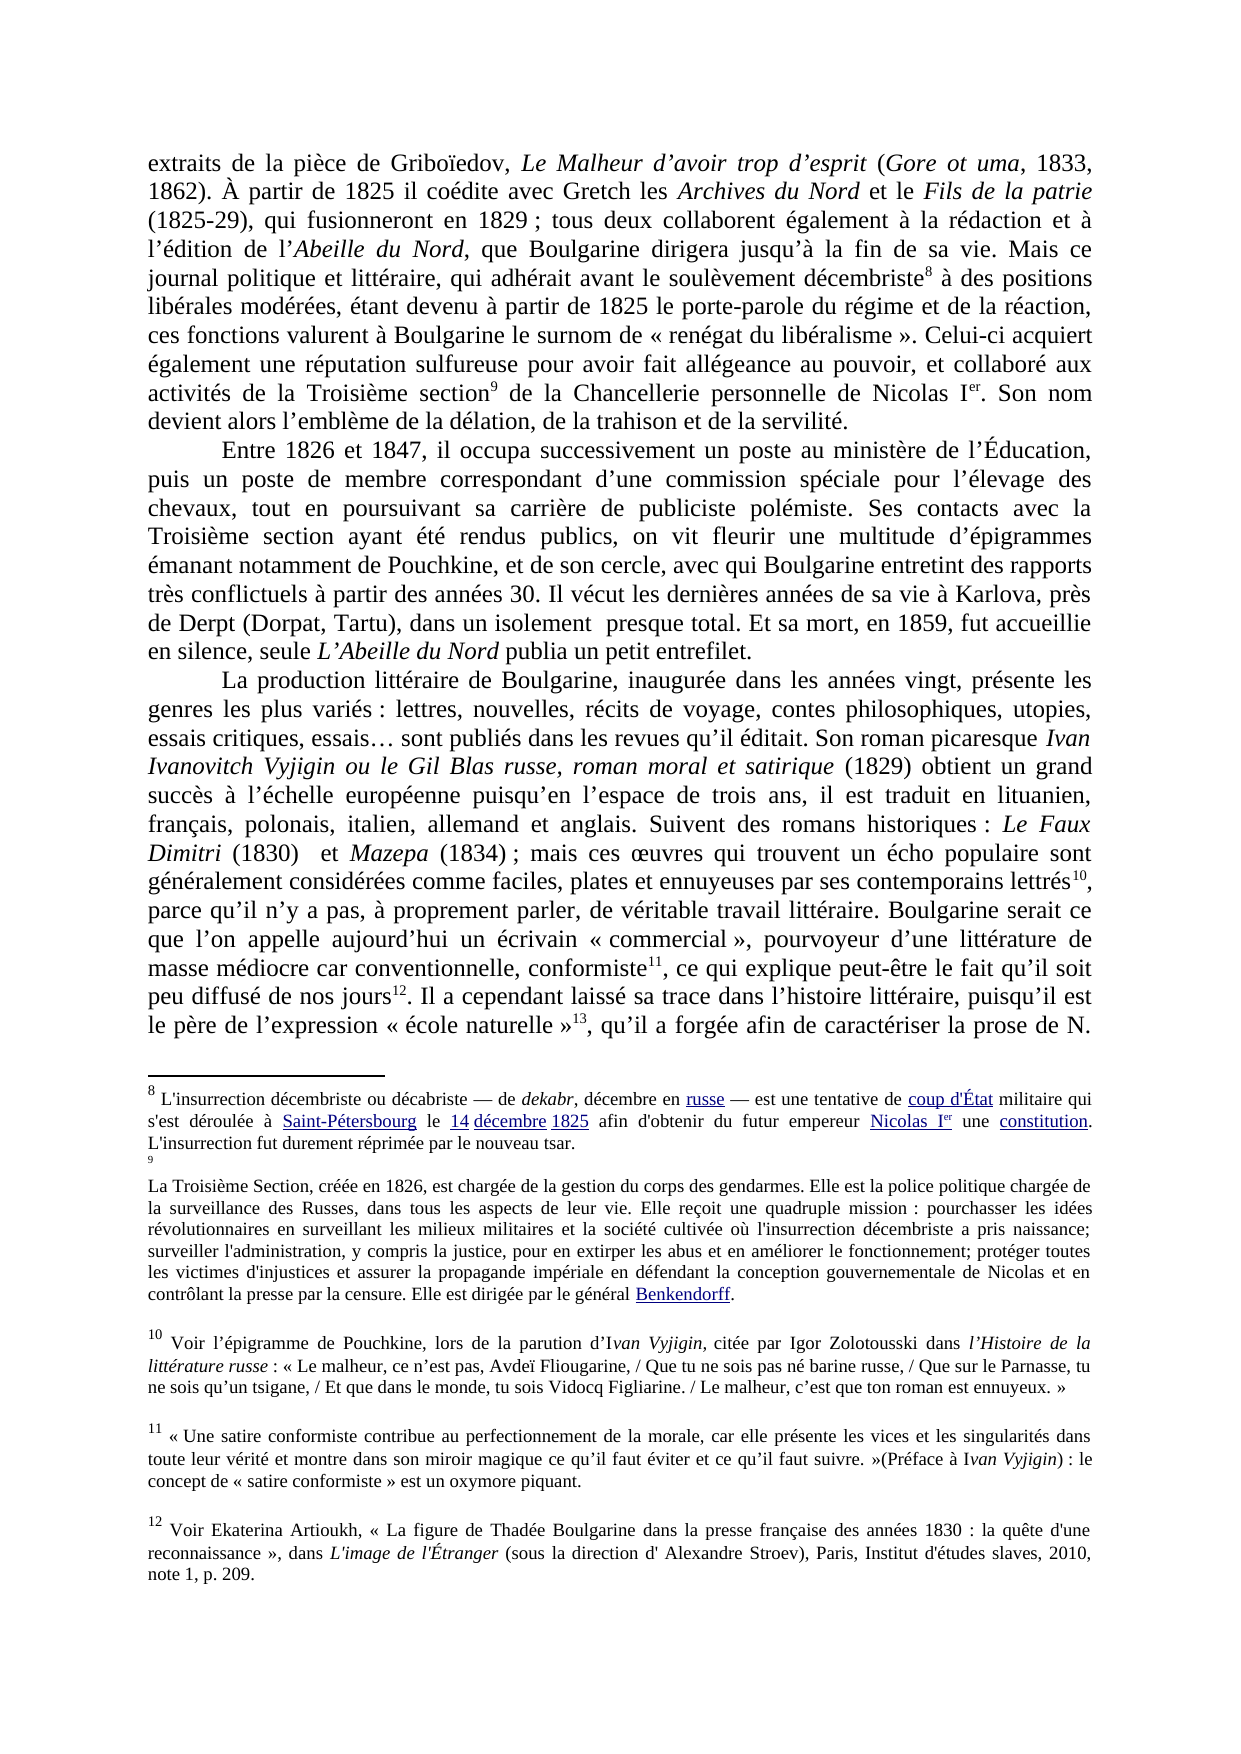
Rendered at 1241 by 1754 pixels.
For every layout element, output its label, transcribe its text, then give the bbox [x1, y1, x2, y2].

text Voir l’épigramme de Pouchkine, lors de la parution d’Ivan Vyjigin, citée par Igor Zolotousski dans l’Histoire de la littérature russe : « Le malheur, ce n’est pas, Avdeï Fliougarine, / Que tu ne sois pas né barine russe, / Que sur le Parnasse, tu ne sois qu’un tsigane, / Et que dans le monde, tu sois Vidocq Figliarine. / Le malheur, c’est que ton roman est ennuyeux. » [148, 1326, 1093, 1398]
text La production littéraire de Boulgarine, inaugurée dans les années vingt, présente les genres les plus variés : lettres, nouvelles, récits de voyage, contes philosophiques, utopies, essais critiques, essais… sont publiés dans les revues qu’il éditait. Son roman picaresque Ivan Ivanovitch Vyjigin ou le Gil Blas russe, roman moral et satirique (1829) obtient un grand succès à l’échelle européenne puisqu’en l’espace de trois ans, il est traduit en lituanien, français, polonais, italien, allemand et anglais. Suivent des romans historiques : Le Faux Dimitri (1830) et Mazepa (1834) ; mais ces œuvres qui trouvent un écho populaire sont généralement considérées comme faciles, plates et ennuyeuses par ses contemporains lettrés, parce qu’il n’y a pas, à proprement parler, de véritable travail littéraire. Boulgarine serait ce que l’on appelle aujourd’hui un écrivain « commercial », pourvoyeur d’une littérature de masse médiocre car conventionnelle, conformiste, ce qui explique peut-être le fait qu’il soit peu diffusé de nos jours. Il a cependant laissé sa trace dans l’histoire littéraire, puisqu’il est le père de l’expression « école naturelle », qu’il a forgée afin de caractériser la prose de N. V. Gogol, ainsi que celle des auteurs défendus par le critique littéraire V. G. Biélinski, le chantre de la littérature « réelle », c’est-à-dire réaliste. [148, 665, 1093, 1039]
text Entre 1826 et 1847, il occupa successivement un poste au ministère de l’Éducation, puis un poste de membre correspondant d’une commission spéciale pour l’élevage des chevaux, tout en poursuivant sa carrière de publiciste polémiste. Ses contacts avec la Troisième section ayant été rendus publics, on vit fleurir une multitude d’épigrammes émanant notamment de Pouchkine, et de son cercle, avec qui Boulgarine entretint des rapports très conflictuels à partir des années 30. Il vécut les dernières années de sa vie à Karlova, près de Derpt (Dorpat, Tartu), dans un isolement presque total. Et sa mort, en 1859, fut accueillie en silence, seule L’Abeille du Nord publia un petit entrefilet. [148, 435, 1093, 665]
text La Troisième Section, créée en 1826, est chargée de la gestion du corps des gendarmes. Elle est la police politique chargée de la surveillance des Russes, dans tous les aspects de leur vie. Elle reçoit une quadruple mission : pourchasser les idées révolutionnaires en surveillant les milieux militaires et la société cultivée où l'insurrection décembriste a pris naissance; surveiller l'administration, y compris la justice, pour en extirper les abus et en améliorer le fonctionnement; protéger toutes les victimes d'injustices et assurer la propagande impériale en défendant la conception gouvernementale de Nicolas et en contrôlant la presse par la censure. Elle est dirigée par le général Benkendorff. [148, 1175, 1093, 1304]
text L'insurrection décembriste ou décabriste — de dekabr, décembre en russe — est une tentative de coup d'État militaire qui s'est déroulée à Saint-Pétersbourg le 14 décembre 1825 afin d'obtenir du futur empereur Nicolas Ier une constitution. L'insurrection fut durement réprimée par le nouveau tsar. [148, 1082, 1093, 1153]
text « Une satire conformiste contribue au perfectionnement de la morale, car elle présente les vices et les singularités dans toute leur vérité et montre dans son miroir magique ce qu’il faut éviter et ce qu’il faut suivre. »(Préface à Ivan Vyjigin) : le concept de « satire conformiste » est un oxymore piquant. [148, 1419, 1093, 1491]
text Voir Ekaterina Artioukh, « La figure de Thadée Boulgarine dans la presse française des années 1830 : la quête d'une reconnaissance », dans L'image de l'Étranger (sous la direction d' Alexandre Stroev), Paris, Institut d'études slaves, 2010, note 1, p. 209. [148, 1513, 1093, 1585]
text extraits de la pièce de Griboïedov, Le Malheur d’avoir trop d’esprit (Gore ot uma, 1833, 1862). À partir de 1825 il coédite avec Gretch les Archives du Nord et le Fils de la patrie (1825-29), qui fusionneront en 1829 ; tous deux collaborent également à la rédaction et à l’édition de l’Abeille du Nord, que Boulgarine dirigera jusqu’à la fin de sa vie. Mais ce journal politique et littéraire, qui adhérait avant le soulèvement décembriste à des positions libérales modérées, étant devenu à partir de 1825 le porte-parole du régime et de la réaction, ces fonctions valurent à Boulgarine le surnom de « renégat du libéralisme ». Celui-ci acquiert également une réputation sulfureuse pour avoir fait allégeance au pouvoir, et collaboré aux activités de la Troisième section de la Chancellerie personnelle de Nicolas Ier. Son nom devient alors l’emblème de la délation, de la trahison et de la servilité. [148, 148, 1093, 435]
